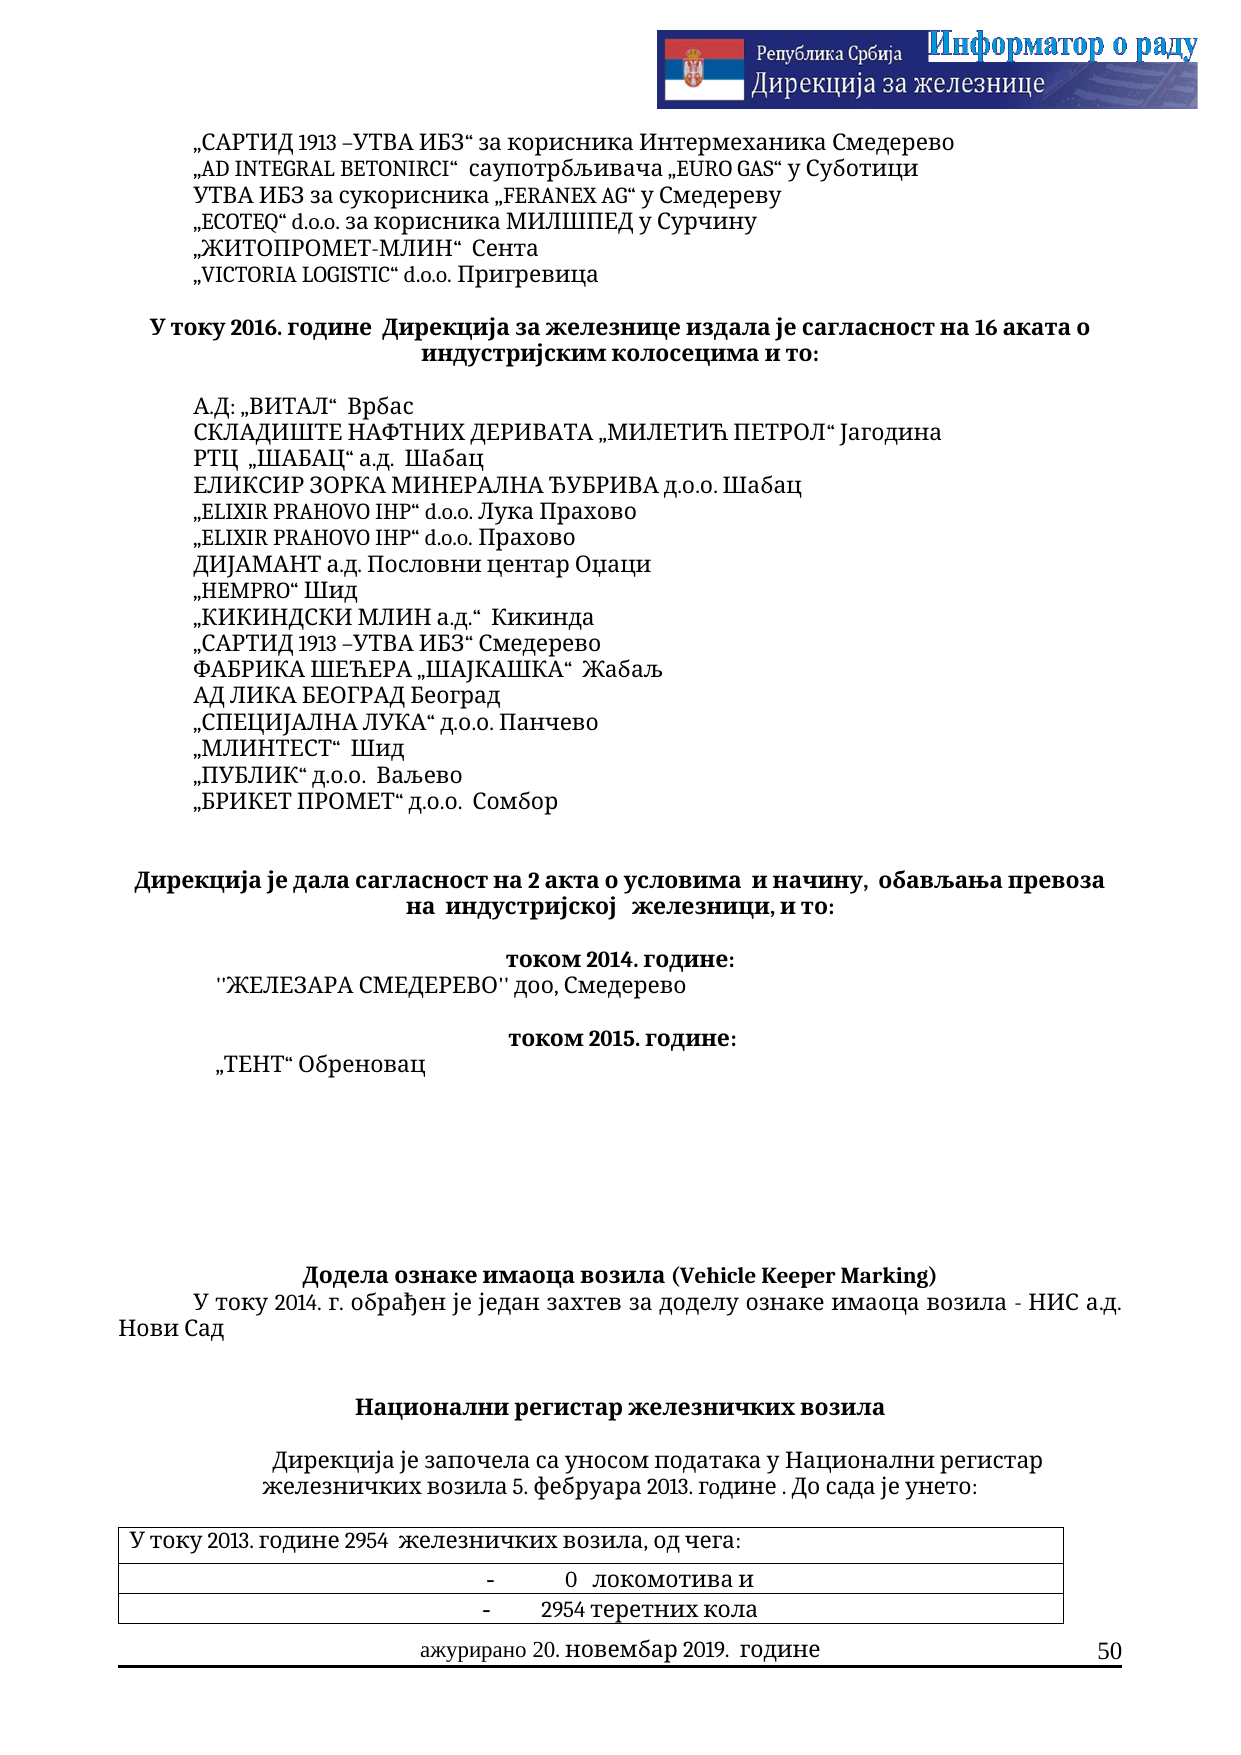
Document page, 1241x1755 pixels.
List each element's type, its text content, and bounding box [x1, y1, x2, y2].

text „HEMPRO“ Шид [118, 578, 1122, 604]
text У току 2014. г. обрађен је један захтев за доделу ознаке имаоца возила - НИС а.д. Нови Сад [118, 1289, 1122, 1342]
text „ECOTEQ“ d.o.o. за корисника МИЛШПЕД у Сурчину [118, 209, 1122, 235]
text „VICTORIA LOGISTIC“ d.o.o. Пригревица [118, 262, 1122, 288]
table_header У току 2013. године 2954 железничких возила, од чега: [119, 1528, 1063, 1563]
text АД ЛИКА БЕОГРАД Београд [118, 683, 1122, 710]
text Дирекција је дала сагласност на 2 акта о условима и начину, обављања превоза на индустријској железници, и то: [118, 868, 1122, 921]
table_cell 0 локомотива и [119, 1564, 1063, 1593]
text СКЛАДИШТЕ НАФТНИХ ДЕРИВАТА „МИЛЕТИЋ ПЕТРОЛ“ Јагодина [118, 420, 1122, 446]
text ЕЛИКСИР ЗОРКА МИНЕРАЛНА ЂУБРИВА д.о.о. Шабац [118, 472, 1122, 499]
text „AD INTEGRAL BETONIRCI“ саупотрбљивача „EURO GAS“ у Суботици [118, 156, 1122, 183]
text „ELIXIR PRAHOVO IHP“ d.o.o. Лука Прахово [118, 499, 1122, 525]
table_header ''ЖЕЛЕЗАРА СМЕДЕРЕВО'' доо, Смедерево током 2015. године: [129, 973, 1240, 1052]
text „ЖИТОПРОМЕТ-МЛИН“ Сента [118, 235, 1122, 262]
text ДИЈАМАНТ а.д. Пословни центар Оџаци [118, 552, 1122, 578]
text „САРТИД 1913 –УТВА ИБЗ“ за корисника Интермеханика Смедерево [118, 130, 1122, 156]
text „БРИКЕТ ПРОМЕТ“ д.о.о. Сомбор [118, 789, 1122, 815]
text Додела ознаке имаоца возила (Vehicle Keeper Marking) [118, 1263, 1122, 1289]
text А.Д: „ВИТАЛ“ Врбас [118, 393, 1122, 420]
text током 2014. године: [118, 947, 1122, 973]
text У току 2016. године Дирекција за железнице издала је сагласност на 16 аката о индустријским колосецима и то: [118, 314, 1122, 367]
table_cell „ТЕНТ“ Обреновац [129, 1052, 1240, 1105]
text ФАБРИКА ШЕЋЕРА „ШАЈКАШКА“ Жабаљ [118, 657, 1122, 683]
text „МЛИНТЕСТ“ Шид [118, 736, 1122, 762]
table_cell 2954 теретних кола [119, 1594, 1063, 1623]
text „СПЕЦИЈАЛНА ЛУКА“ д.о.о. Панчево [118, 710, 1122, 736]
text УТВА ИБЗ за сукорисника „FERANEX AG“ у Смедереву [118, 183, 1122, 209]
text РТЦ „ШАБАЦ“ а.д. Шабац [118, 446, 1122, 472]
text „САРТИД 1913 –УТВА ИБЗ“ Смедерево [118, 631, 1122, 657]
text Дирекција је започела са уносом података у Национални регистар железничких возила 5. фебруара 2013. гoдине . До сада је унето: [118, 1448, 1122, 1500]
text Национални регистар железничких возила [118, 1395, 1122, 1421]
text „ПУБЛИК“ д.о.о. Ваљево [118, 762, 1122, 789]
text „ELIXIR PRAHOVO IHP“ d.o.o. Прахово [118, 525, 1122, 552]
text „КИКИНДСКИ МЛИН а.д.“ Кикинда [118, 604, 1122, 631]
